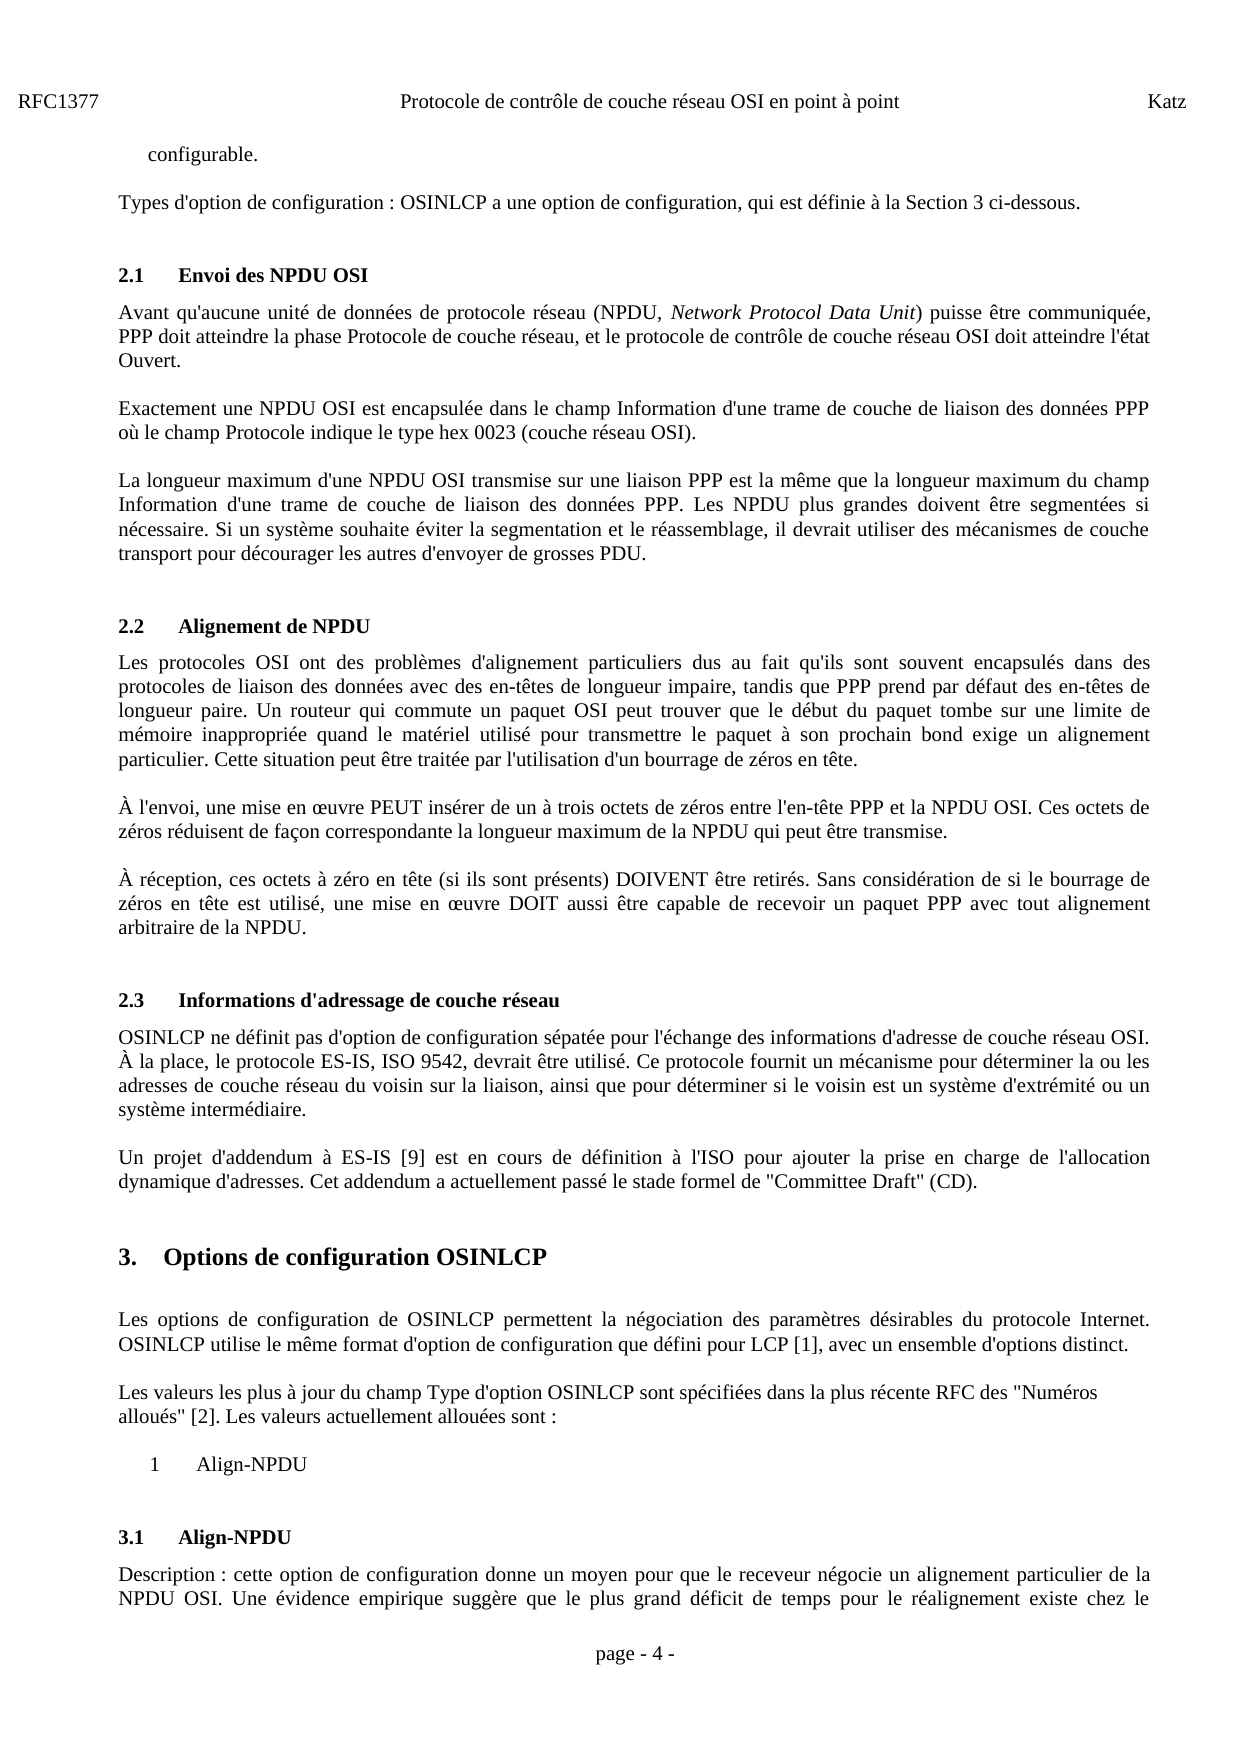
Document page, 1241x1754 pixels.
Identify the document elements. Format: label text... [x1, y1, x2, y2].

subtitle 3.1 Align-NPDU [118, 1525, 1152, 1549]
text OSINLCP ne définit pas d'option de configuration sépatée pour l'échange des informations d'adresse de couche réseau OSI. À la place, le protocole ES-IS, ISO 9542, devrait être utilisé. Ce protocole fournit un mécanisme pour déterminer la ou les adresses de couche réseau du voisin sur la liaison, ainsi que pour déterminer si le voisin est un système d'extrémité ou un système intermédiaire. [118, 1024, 1152, 1121]
text Description : cette option de configuration donne un moyen pour que le receveur négocie un alignement particulier de la NPDU OSI. Une évidence empirique suggère que le plus grand déficit de temps pour le réalignement existe chez le [118, 1561, 1152, 1609]
text Un projet d'addendum à ES-IS [9] est en cours de définition à l'ISO pour ajouter la prise en charge de l'allocation dynamique d'adresses. Cet addendum a actuellement passé le stade formel de "Committee Draft" (CD). [118, 1145, 1152, 1193]
text 1 Align-NPDU [118, 1452, 1152, 1476]
text À réception, ces octets à zéro en tête (si ils sont présents) DOIVENT être retirés. Sans considération de si le bourrage de zéros en tête est utilisé, une mise en œuvre DOIT aussi être capable de recevoir un paquet PPP avec tout alignement arbitraire de la NPDU. [118, 867, 1152, 939]
subtitle 2.3 Informations d'adressage de couche réseau [118, 988, 1152, 1012]
text La longueur maximum d'une NPDU OSI transmise sur une liaison PPP est la même que la longueur maximum du champ Information d'une trame de couche de liaison des données PPP. Les NPDU plus grandes doivent être segmentées si nécessaire. Si un système souhaite éviter la segmentation et le réassemblage, il devrait utiliser des mécanismes de couche transport pour décourager les autres d'envoyer de grosses PDU. [118, 468, 1152, 564]
subtitle 2.2 Alignement de NPDU [118, 614, 1152, 638]
text À l'envoi, une mise en œuvre PEUT insérer de un à trois octets de zéros entre l'en-tête PPP et la NPDU OSI. Ces octets de zéros réduisent de façon correspondante la longueur maximum de la NPDU qui peut être transmise. [118, 794, 1152, 843]
text configurable. [118, 142, 1152, 166]
text Exactement une NPDU OSI est encapsulée dans le champ Information d'une trame de couche de liaison des données PPP où le champ Protocole indique le type hex 0023 (couche réseau OSI). [118, 396, 1152, 444]
text Les protocoles OSI ont des problèmes d'alignement particuliers dus au fait qu'ils sont souvent encapsulés dans des protocoles de liaison des données avec des en-têtes de longueur impaire, tandis que PPP prend par défaut des en-têtes de longueur paire. Un routeur qui commute un paquet OSI peut trouver que le début du paquet tombe sur une limite de mémoire inappropriée quand le matériel utilisé pour transmettre le paquet à son prochain bond exige un alignement particulier. Cette situation peut être traitée par l'utilisation d'un bourrage de zéros en tête. [118, 650, 1152, 771]
text Les options de configuration de OSINLCP permettent la négociation des paramètres désirables du protocole Internet. OSINLCP utilise le même format d'option de configuration que défini pour LCP [1], avec un ensemble d'options distinct. [118, 1307, 1152, 1356]
subtitle 3. Options de configuration OSINLCP [118, 1242, 1152, 1271]
text Les valeurs les plus à jour du champ Type d'option OSINLCP sont spécifiées dans la plus récente RFC des "Numéros alloués" [2]. Les valeurs actuellement allouées sont : [118, 1379, 1152, 1428]
text Types d'option de configuration : OSINLCP a une option de configuration, qui est définie à la Section 3 ci-dessous. [118, 190, 1152, 214]
subtitle 2.1 Envoi des NPDU OSI [118, 263, 1152, 287]
text Avant qu'aucune unité de données de protocole réseau (NPDU, Network Protocol Data Unit) puisse être communiquée, PPP doit atteindre la phase Protocole de couche réseau, et le protocole de contrôle de couche réseau OSI doit atteindre l'état Ouvert. [118, 300, 1152, 372]
